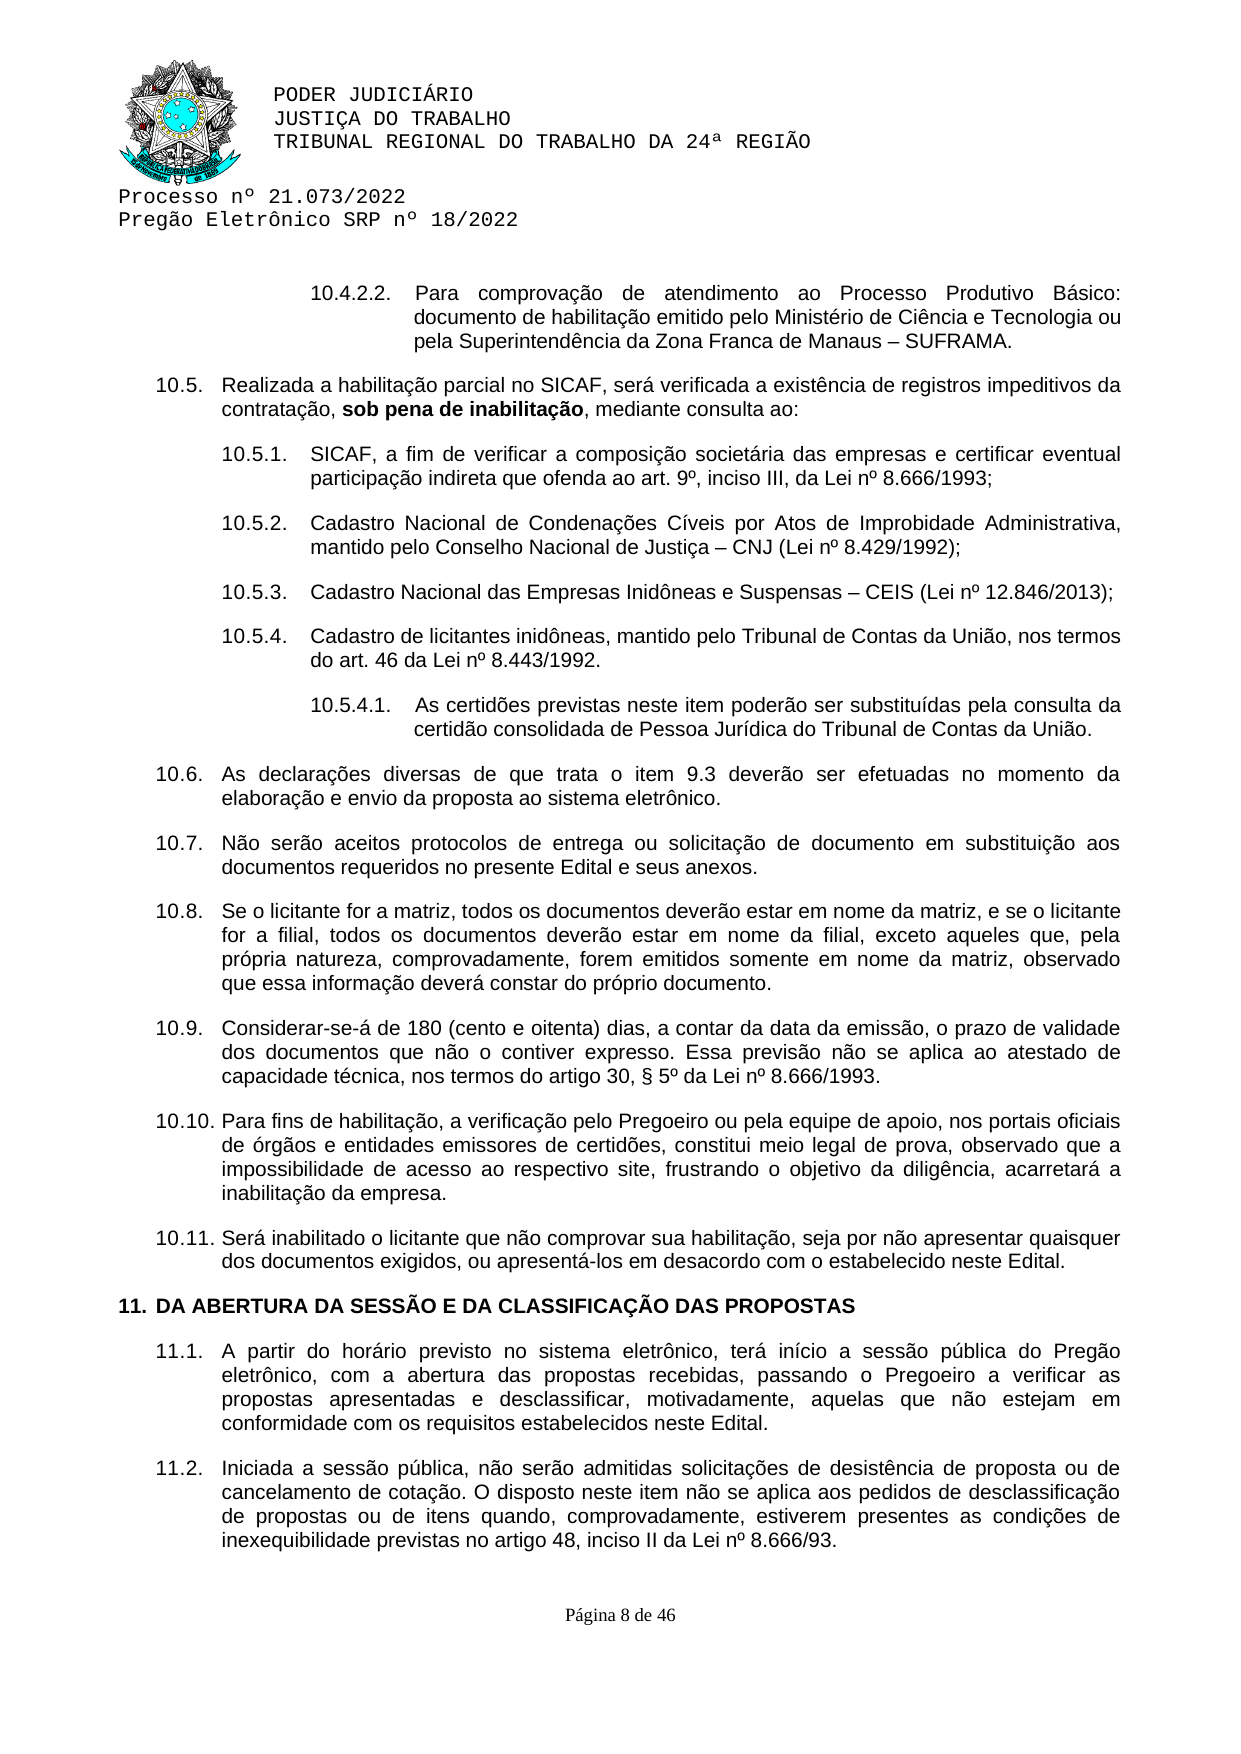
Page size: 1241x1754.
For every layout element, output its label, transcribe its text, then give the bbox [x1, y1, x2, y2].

list As declarações diversas de que trata o item 9.3 deverão ser efetuadas no momento da elaboração e envio da proposta ao sistema eletrônico. [155, 762, 1122, 810]
list Será inabilitado o licitante que não comprovar sua habilitação, seja por não apresentar quaisquer dos documentos exigidos, ou apresentá-los em desacordo com o estabelecido neste Edital. [155, 1225, 1122, 1273]
list Para fins de habilitação, a verificação pelo Pregoeiro ou pela equipe de apoio, nos portais oficiais de órgãos e entidades emissores de certidões, constitui meio legal de prova, observado que a impossibilidade de acesso ao respectivo site, frustrando o objetivo da diligência, acarretará a inabilitação da empresa. [155, 1109, 1122, 1204]
list Realizada a habilitação parcial no SICAF, será verificada a existência de registros impeditivos da contratação, sob pena de inabilitação, mediante consulta ao: [155, 373, 1122, 421]
list DA abertura da sessão e da classificação das propostas [118, 1294, 1122, 1318]
list A partir do horário previsto no sistema eletrônico, terá início a sessão pública do Pregão eletrônico, com a abertura das propostas recebidas, passando o Pregoeiro a verificar as propostas apresentadas e desclassificar, motivadamente, aquelas que não estejam em conformidade com os requisitos estabelecidos neste Edital. [155, 1339, 1122, 1435]
list Considerar-se-á de 180 (cento e oitenta) dias, a contar da data da emissão, o prazo de validade dos documentos que não o contiver expresso. Essa previsão não se aplica ao atestado de capacidade técnica, nos termos do artigo 30, § 5º da Lei nº 8.666/1993. [155, 1016, 1122, 1088]
list Se o licitante for a matriz, todos os documentos deverão estar em nome da matriz, e se o licitante for a filial, todos os documentos deverão estar em nome da filial, exceto aqueles que, pela própria natureza, comprovadamente, forem emitidos somente em nome da matriz, observado que essa informação deverá constar do próprio documento. [155, 899, 1122, 995]
picture [118, 59, 243, 186]
list Não serão aceitos protocolos de entrega ou solicitação de documento em substituição aos documentos requeridos no presente Edital e seus anexos. [155, 831, 1122, 878]
list Cadastro Nacional das Empresas Inidôneas e Suspensas – CEIS (Lei nº 12.846/2013); [221, 579, 1122, 603]
list Para comprovação de atendimento ao Processo Produtivo Básico: documento de habilitação emitido pelo Ministério de Ciência e Tecnologia ou pela Superintendência da Zona Franca de Manaus – SUFRAMA. [310, 281, 1122, 352]
list SICAF, a fim de verificar a composição societária das empresas e certificar eventual participação indireta que ofenda ao art. 9º, inciso III, da Lei nº 8.666/1993; [221, 442, 1122, 490]
list Iniciada a sessão pública, não serão admitidas solicitações de desistência de proposta ou de cancelamento de cotação. O disposto neste item não se aplica aos pedidos de desclassificação de propostas ou de itens quando, comprovadamente, estiverem presentes as condições de inexequibilidade previstas no artigo 48, inciso II da Lei nº 8.666/93. [155, 1456, 1122, 1551]
list Cadastro de licitantes inidôneas, mantido pelo Tribunal de Contas da União, nos termos do art. 46 da Lei nº 8.443/1992. [221, 624, 1122, 672]
list As certidões previstas neste item poderão ser substituídas pela consulta da certidão consolidada de Pessoa Jurídica do Tribunal de Contas da União. [310, 693, 1122, 741]
list Cadastro Nacional de Condenações Cíveis por Atos de Improbidade Administrativa, mantido pelo Conselho Nacional de Justiça – CNJ (Lei nº 8.429/1992); [221, 511, 1122, 559]
